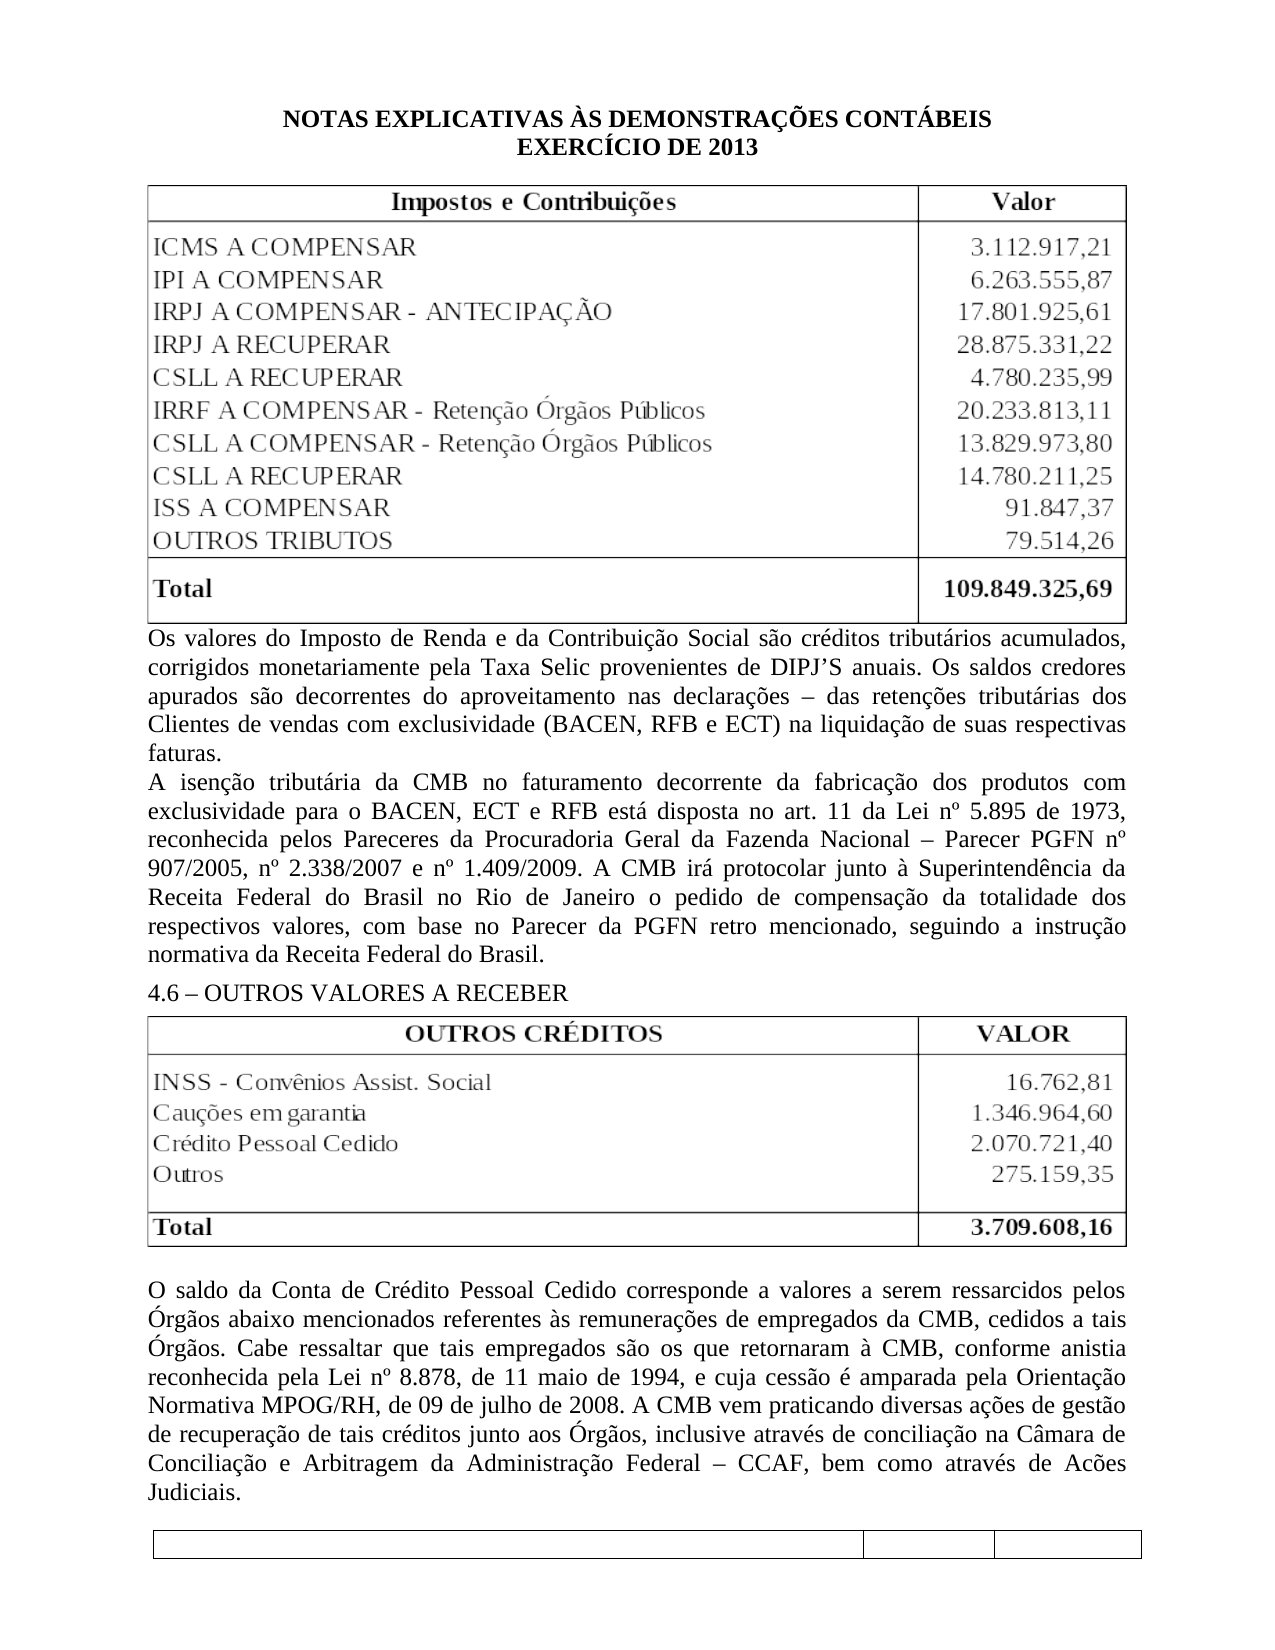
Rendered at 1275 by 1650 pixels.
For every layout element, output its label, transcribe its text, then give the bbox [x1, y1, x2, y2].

table_header [154, 1531, 863, 1558]
text 4.6 – OUTROS VALORES A RECEBER [148, 978, 1127, 1007]
text A isenção tributária da CMB no faturamento decorrente da fabricação dos produtos com exclusividade para o BACEN, ECT e RFB está disposta no art. 11 da Lei nº 5.895 de 1973, reconhecida pelos Pareceres da Procuradoria Geral da Fazenda Nacional – Parecer PGFN nº 907/2005, nº 2.338/2007 e nº 1.409/2009. A CMB irá protocolar junto à Superintendência da Receita Federal do Brasil no Rio de Janeiro o pedido de compensação da totalidade dos respectivos valores, com base no Parecer da PGFN retro mencionado, seguindo a instrução normativa da Receita Federal do Brasil. [148, 767, 1127, 968]
subtitle Os valores do Imposto de Renda e da Contribuição Social são créditos tributários acumulados, corrigidos monetariamente pela Taxa Selic provenientes de DIPJ’S anuais. Os saldos credores apurados são decorrentes do aproveitamento nas declarações – das retenções tributárias dos Clientes de vendas com exclusividade (BACEN, RFB e ECT) na liquidação de suas respectivas faturas. [148, 624, 1127, 767]
table_header [995, 1531, 1141, 1558]
subtitle O saldo da Conta de Crédito Pessoal Cedido corresponde a valores a serem ressarcidos pelos Órgãos abaixo mencionados referentes às remunerações de empregados da CMB, cedidos a tais Órgãos. Cabe ressaltar que tais empregados são os que retornaram à CMB, conforme anistia reconhecida pela Lei nº 8.878, de 11 maio de 1994, e cuja cessão é amparada pela Orientação Normativa MPOG/RH, de 09 de julho de 2008. A CMB vem praticando diversas ações de gestão de recuperação de tais créditos junto aos Órgãos, inclusive através de conciliação na Câmara de Conciliação e Arbitragem da Administração Federal – CCAF, bem como através de Acões Judiciais. [148, 1275, 1127, 1505]
table_header [864, 1531, 994, 1558]
